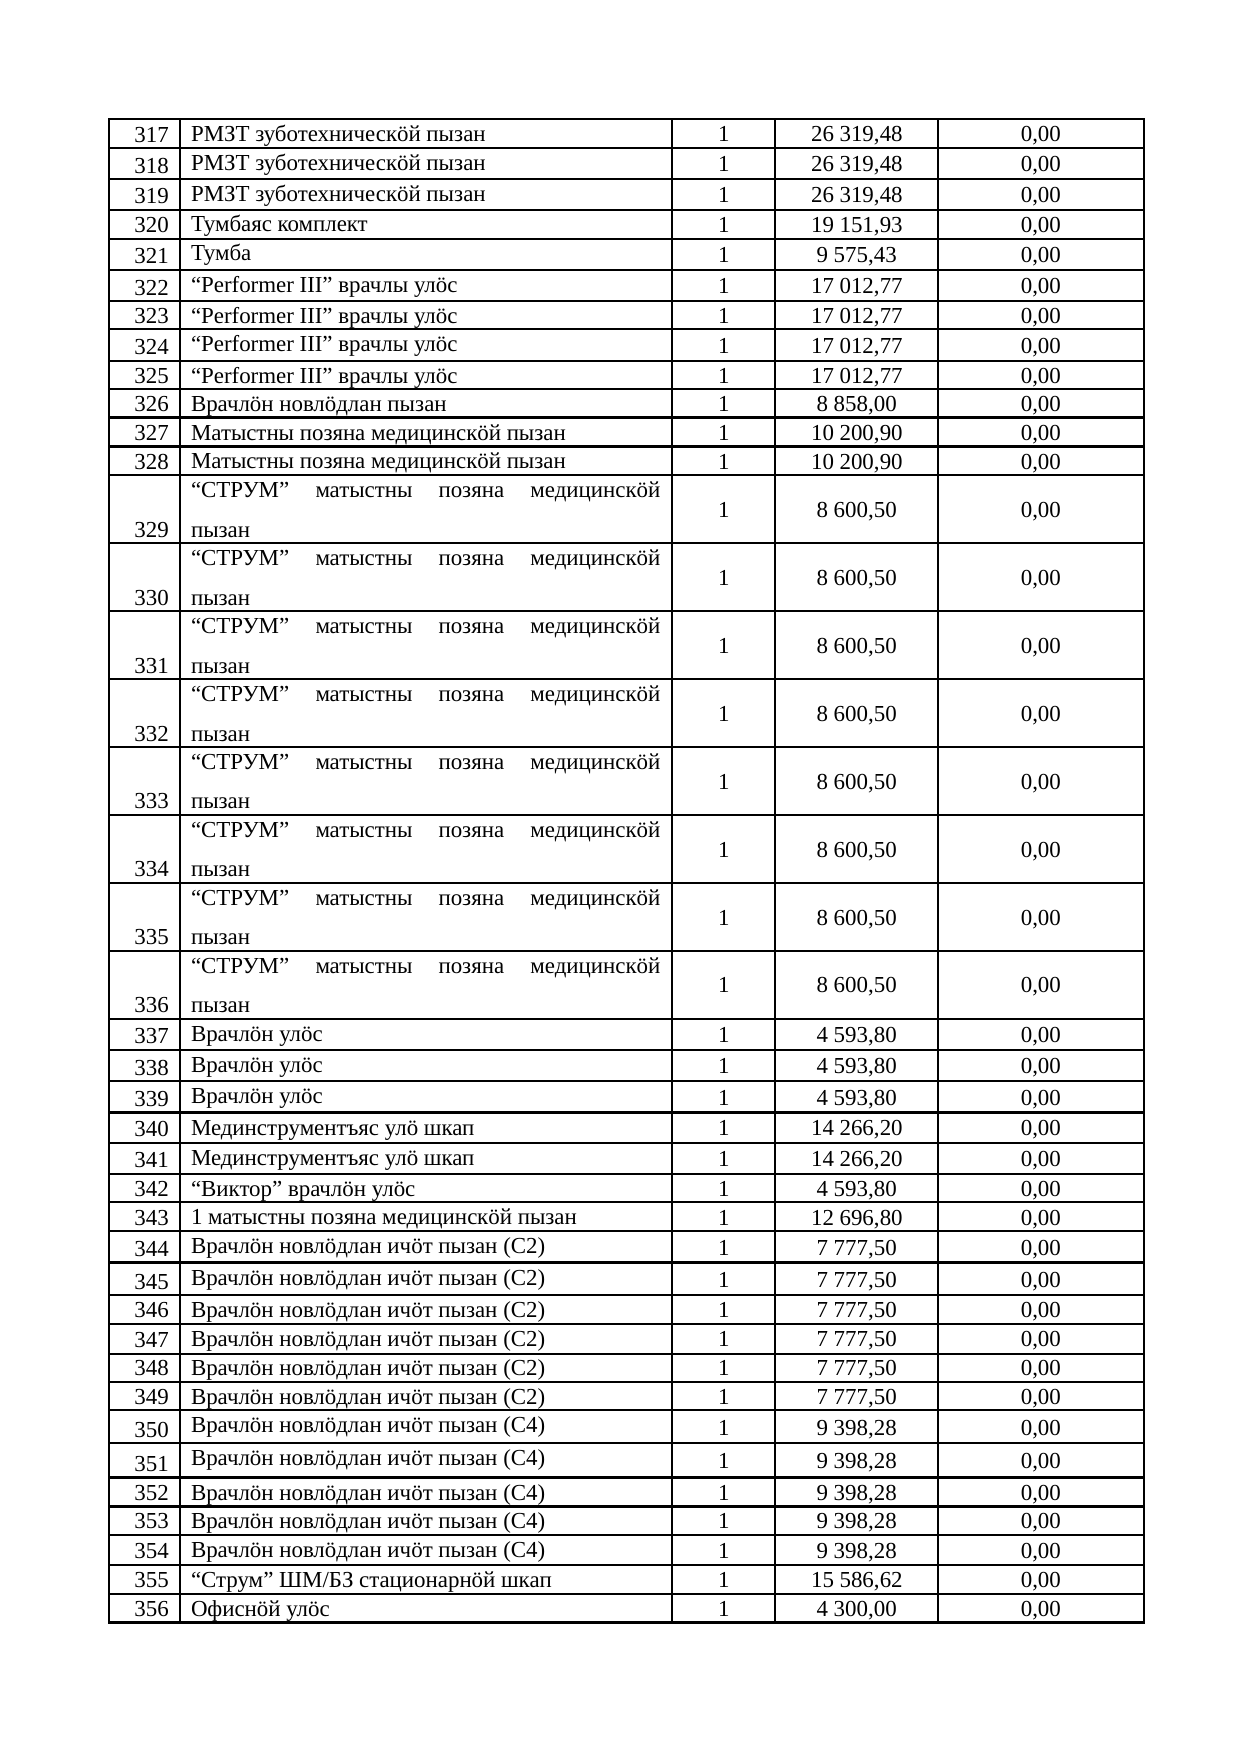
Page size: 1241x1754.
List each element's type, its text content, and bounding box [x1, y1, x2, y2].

table_cell 1 [673, 1325, 774, 1352]
table_cell 339 [110, 1082, 179, 1111]
table_cell 1 [673, 1175, 774, 1201]
table_cell 1 [673, 612, 774, 678]
table_cell 8 600,50 [776, 612, 937, 678]
table_cell 0,00 [939, 1232, 1143, 1261]
table_cell 0,00 [939, 1175, 1143, 1201]
table_cell Врачлӧн новлӧдлан ичӧт пызан (С4) [181, 1444, 671, 1476]
table_cell 0,00 [939, 1508, 1143, 1534]
table_cell 1 [673, 240, 774, 269]
table_cell 0,00 [939, 1114, 1143, 1142]
table_cell 336 [110, 952, 179, 1018]
table_cell 1 [673, 1020, 774, 1049]
table_cell “СТРУМ” матыстны позяна медицинскӧй пызан [181, 476, 671, 542]
table_cell Врачлӧн новлӧдлан ичӧт пызан (С2) [181, 1232, 671, 1261]
table_cell 318 [110, 149, 179, 178]
table_cell 0,00 [939, 952, 1143, 1018]
table_cell 1 [673, 816, 774, 882]
table_cell 17 012,77 [776, 362, 937, 388]
table_cell РМЗТ зуботехническӧй пызан [181, 120, 671, 147]
table_cell Мединструментъяс улӧ шкап [181, 1144, 671, 1173]
table_cell 1 [673, 1355, 774, 1381]
table_cell 342 [110, 1175, 179, 1201]
table_cell 328 [110, 448, 179, 474]
table_cell 1 [673, 1264, 774, 1294]
table_cell 317 [110, 120, 179, 147]
table_cell 7 777,50 [776, 1296, 937, 1323]
table_cell 0,00 [939, 1566, 1143, 1593]
table_cell 0,00 [939, 1355, 1143, 1381]
table_cell Врачлӧн новлӧдлан ичӧт пызан (С4) [181, 1479, 671, 1505]
table_cell 7 777,50 [776, 1383, 937, 1409]
table_cell 1 [673, 1508, 774, 1534]
table_cell 1 [673, 884, 774, 950]
table_cell 321 [110, 240, 179, 269]
table_cell 1 [673, 448, 774, 474]
table_cell “Performer III” врачлы улӧс [181, 362, 671, 388]
table_cell 9 398,28 [776, 1508, 937, 1534]
table_cell 326 [110, 390, 179, 416]
table_cell 12 696,80 [776, 1203, 937, 1230]
table_cell 0,00 [939, 362, 1143, 388]
table_cell 1 [673, 180, 774, 208]
table_cell 1 [673, 1479, 774, 1505]
table_cell 9 398,28 [776, 1444, 937, 1476]
table_cell “СТРУМ” матыстны позяна медицинскӧй пызан [181, 952, 671, 1018]
table_cell 1 [673, 1296, 774, 1323]
table_cell 353 [110, 1508, 179, 1534]
table_cell 1 [673, 748, 774, 814]
table_cell 26 319,48 [776, 149, 937, 178]
table_cell 0,00 [939, 1264, 1143, 1294]
table_cell 1 [673, 419, 774, 445]
table_cell РМЗТ зуботехническӧй пызан [181, 180, 671, 208]
table_cell Офиснӧй улӧс [181, 1595, 671, 1621]
table_cell 1 матыстны позяна медицинскӧй пызан [181, 1203, 671, 1230]
table_cell “Performer III” врачлы улӧс [181, 271, 671, 300]
table_cell 340 [110, 1114, 179, 1142]
table_cell 0,00 [939, 680, 1143, 746]
table_cell 0,00 [939, 1144, 1143, 1173]
table_cell 0,00 [939, 748, 1143, 814]
table_cell 322 [110, 271, 179, 300]
table_cell 319 [110, 180, 179, 208]
table_cell 4 300,00 [776, 1595, 937, 1621]
table_cell 1 [673, 1203, 774, 1230]
table_cell 1 [673, 1536, 774, 1564]
table_cell 0,00 [939, 271, 1143, 300]
table_cell 7 777,50 [776, 1264, 937, 1294]
table_cell 26 319,48 [776, 120, 937, 147]
table_cell 10 200,90 [776, 448, 937, 474]
table_cell 351 [110, 1444, 179, 1476]
table_cell 26 319,48 [776, 180, 937, 208]
table_cell Тумбаяс комплект [181, 211, 671, 237]
table_cell 14 266,20 [776, 1144, 937, 1173]
table_cell 0,00 [939, 390, 1143, 416]
table_cell 1 [673, 271, 774, 300]
table_cell Врачлӧн улӧс [181, 1020, 671, 1049]
table_cell “СТРУМ” матыстны позяна медицинскӧй пызан [181, 680, 671, 746]
table_cell 8 858,00 [776, 390, 937, 416]
table_cell 346 [110, 1296, 179, 1323]
table_cell 0,00 [939, 612, 1143, 678]
table_cell 8 600,50 [776, 884, 937, 950]
table_cell 324 [110, 330, 179, 359]
table_cell 0,00 [939, 476, 1143, 542]
table_cell 345 [110, 1264, 179, 1294]
table_cell 1 [673, 211, 774, 237]
table_cell 341 [110, 1144, 179, 1173]
table_cell 348 [110, 1355, 179, 1381]
table_cell 0,00 [939, 1595, 1143, 1621]
table_cell 327 [110, 419, 179, 445]
table_cell 1 [673, 1595, 774, 1621]
table_cell 1 [673, 120, 774, 147]
table_cell 0,00 [939, 180, 1143, 208]
table_cell 355 [110, 1566, 179, 1593]
table_cell 0,00 [939, 544, 1143, 610]
table_cell 10 200,90 [776, 419, 937, 445]
table_cell 0,00 [939, 240, 1143, 269]
table_cell 332 [110, 680, 179, 746]
table_cell 320 [110, 211, 179, 237]
table_cell 0,00 [939, 1020, 1143, 1049]
table_cell 4 593,80 [776, 1175, 937, 1201]
table_cell 0,00 [939, 1479, 1143, 1505]
table_cell 1 [673, 476, 774, 542]
table_cell “СТРУМ” матыстны позяна медицинскӧй пызан [181, 748, 671, 814]
table_cell 333 [110, 748, 179, 814]
table_cell Матыстны позяна медицинскӧй пызан [181, 419, 671, 445]
table_cell 1 [673, 1114, 774, 1142]
table_cell 8 600,50 [776, 476, 937, 542]
table_cell 349 [110, 1383, 179, 1409]
table_cell 7 777,50 [776, 1325, 937, 1352]
table_cell 1 [673, 1566, 774, 1593]
table_cell 0,00 [939, 1296, 1143, 1323]
table_cell Мединструментъяс улӧ шкап [181, 1114, 671, 1142]
table_cell 0,00 [939, 120, 1143, 147]
table_cell “СТРУМ” матыстны позяна медицинскӧй пызан [181, 612, 671, 678]
table_cell 7 777,50 [776, 1355, 937, 1381]
table_cell 8 600,50 [776, 748, 937, 814]
table_cell 4 593,80 [776, 1082, 937, 1111]
table_cell 0,00 [939, 419, 1143, 445]
table_cell Врачлӧн улӧс [181, 1051, 671, 1080]
table_cell 1 [673, 1383, 774, 1409]
table_cell Врачлӧн новлӧдлан ичӧт пызан (С2) [181, 1383, 671, 1409]
table_cell 4 593,80 [776, 1020, 937, 1049]
table_cell 0,00 [939, 1536, 1143, 1564]
table_cell 19 151,93 [776, 211, 937, 237]
table_cell 0,00 [939, 1082, 1143, 1111]
table_cell 17 012,77 [776, 302, 937, 328]
table_cell 8 600,50 [776, 816, 937, 882]
table_cell 17 012,77 [776, 271, 937, 300]
table_cell “СТРУМ” матыстны позяна медицинскӧй пызан [181, 544, 671, 610]
table_cell Врачлӧн новлӧдлан ичӧт пызан (С4) [181, 1508, 671, 1534]
table_cell 1 [673, 302, 774, 328]
table_cell 352 [110, 1479, 179, 1505]
table_cell 1 [673, 1051, 774, 1080]
table_cell “Performer III” врачлы улӧс [181, 330, 671, 359]
table_cell Врачлӧн новлӧдлан пызан [181, 390, 671, 416]
table_cell 1 [673, 1144, 774, 1173]
table_cell 337 [110, 1020, 179, 1049]
table_cell Врачлӧн новлӧдлан ичӧт пызан (С2) [181, 1264, 671, 1294]
table_cell 9 398,28 [776, 1536, 937, 1564]
table_cell Врачлӧн новлӧдлан ичӧт пызан (С2) [181, 1325, 671, 1352]
table_cell 350 [110, 1411, 179, 1442]
table_cell 330 [110, 544, 179, 610]
table_cell 15 586,62 [776, 1566, 937, 1593]
table_cell 14 266,20 [776, 1114, 937, 1142]
table_cell 356 [110, 1595, 179, 1621]
table_cell 0,00 [939, 1203, 1143, 1230]
table_cell Врачлӧн новлӧдлан ичӧт пызан (С4) [181, 1411, 671, 1442]
table_cell 0,00 [939, 330, 1143, 359]
table_cell Врачлӧн улӧс [181, 1082, 671, 1111]
table_cell 8 600,50 [776, 952, 937, 1018]
table_cell 1 [673, 1232, 774, 1261]
table_cell 1 [673, 680, 774, 746]
table_cell 9 398,28 [776, 1479, 937, 1505]
table_cell 8 600,50 [776, 680, 937, 746]
table_cell Врачлӧн новлӧдлан ичӧт пызан (С2) [181, 1296, 671, 1323]
table_cell 1 [673, 362, 774, 388]
table_cell 0,00 [939, 1411, 1143, 1442]
table_cell 344 [110, 1232, 179, 1261]
table_cell 1 [673, 330, 774, 359]
table_cell Врачлӧн новлӧдлан ичӧт пызан (С4) [181, 1536, 671, 1564]
table_cell “Струм” ШМ/БЗ стационарнӧй шкап [181, 1566, 671, 1593]
table_cell “СТРУМ” матыстны позяна медицинскӧй пызан [181, 816, 671, 882]
table_cell 0,00 [939, 302, 1143, 328]
table_cell 0,00 [939, 1051, 1143, 1080]
table_cell 1 [673, 1444, 774, 1476]
table_cell 0,00 [939, 1325, 1143, 1352]
table_cell РМЗТ зуботехническӧй пызан [181, 149, 671, 178]
table_cell 325 [110, 362, 179, 388]
table_cell 343 [110, 1203, 179, 1230]
table_cell 0,00 [939, 211, 1143, 237]
table_cell 338 [110, 1051, 179, 1080]
table_cell 1 [673, 1411, 774, 1442]
table_cell Тумба [181, 240, 671, 269]
table_cell “Виктор” врачлӧн улӧс [181, 1175, 671, 1201]
table_cell 1 [673, 952, 774, 1018]
table_cell “СТРУМ” матыстны позяна медицинскӧй пызан [181, 884, 671, 950]
table_cell 354 [110, 1536, 179, 1564]
table_cell 0,00 [939, 149, 1143, 178]
table_cell 0,00 [939, 884, 1143, 950]
table_cell 9 398,28 [776, 1411, 937, 1442]
table_cell 347 [110, 1325, 179, 1352]
table_cell 17 012,77 [776, 330, 937, 359]
table_cell “Performer III” врачлы улӧс [181, 302, 671, 328]
table_cell 1 [673, 544, 774, 610]
table_cell Врачлӧн новлӧдлан ичӧт пызан (С2) [181, 1355, 671, 1381]
table_cell 9 575,43 [776, 240, 937, 269]
table_cell 0,00 [939, 448, 1143, 474]
table_cell 0,00 [939, 1383, 1143, 1409]
table_cell Матыстны позяна медицинскӧй пызан [181, 448, 671, 474]
table_cell 331 [110, 612, 179, 678]
table_cell 4 593,80 [776, 1051, 937, 1080]
table_cell 1 [673, 149, 774, 178]
table_cell 8 600,50 [776, 544, 937, 610]
table_cell 7 777,50 [776, 1232, 937, 1261]
table_cell 0,00 [939, 816, 1143, 882]
table_cell 329 [110, 476, 179, 542]
table_cell 0,00 [939, 1444, 1143, 1476]
table_cell 1 [673, 390, 774, 416]
table_cell 334 [110, 816, 179, 882]
table_cell 335 [110, 884, 179, 950]
table_cell 323 [110, 302, 179, 328]
table_cell 1 [673, 1082, 774, 1111]
